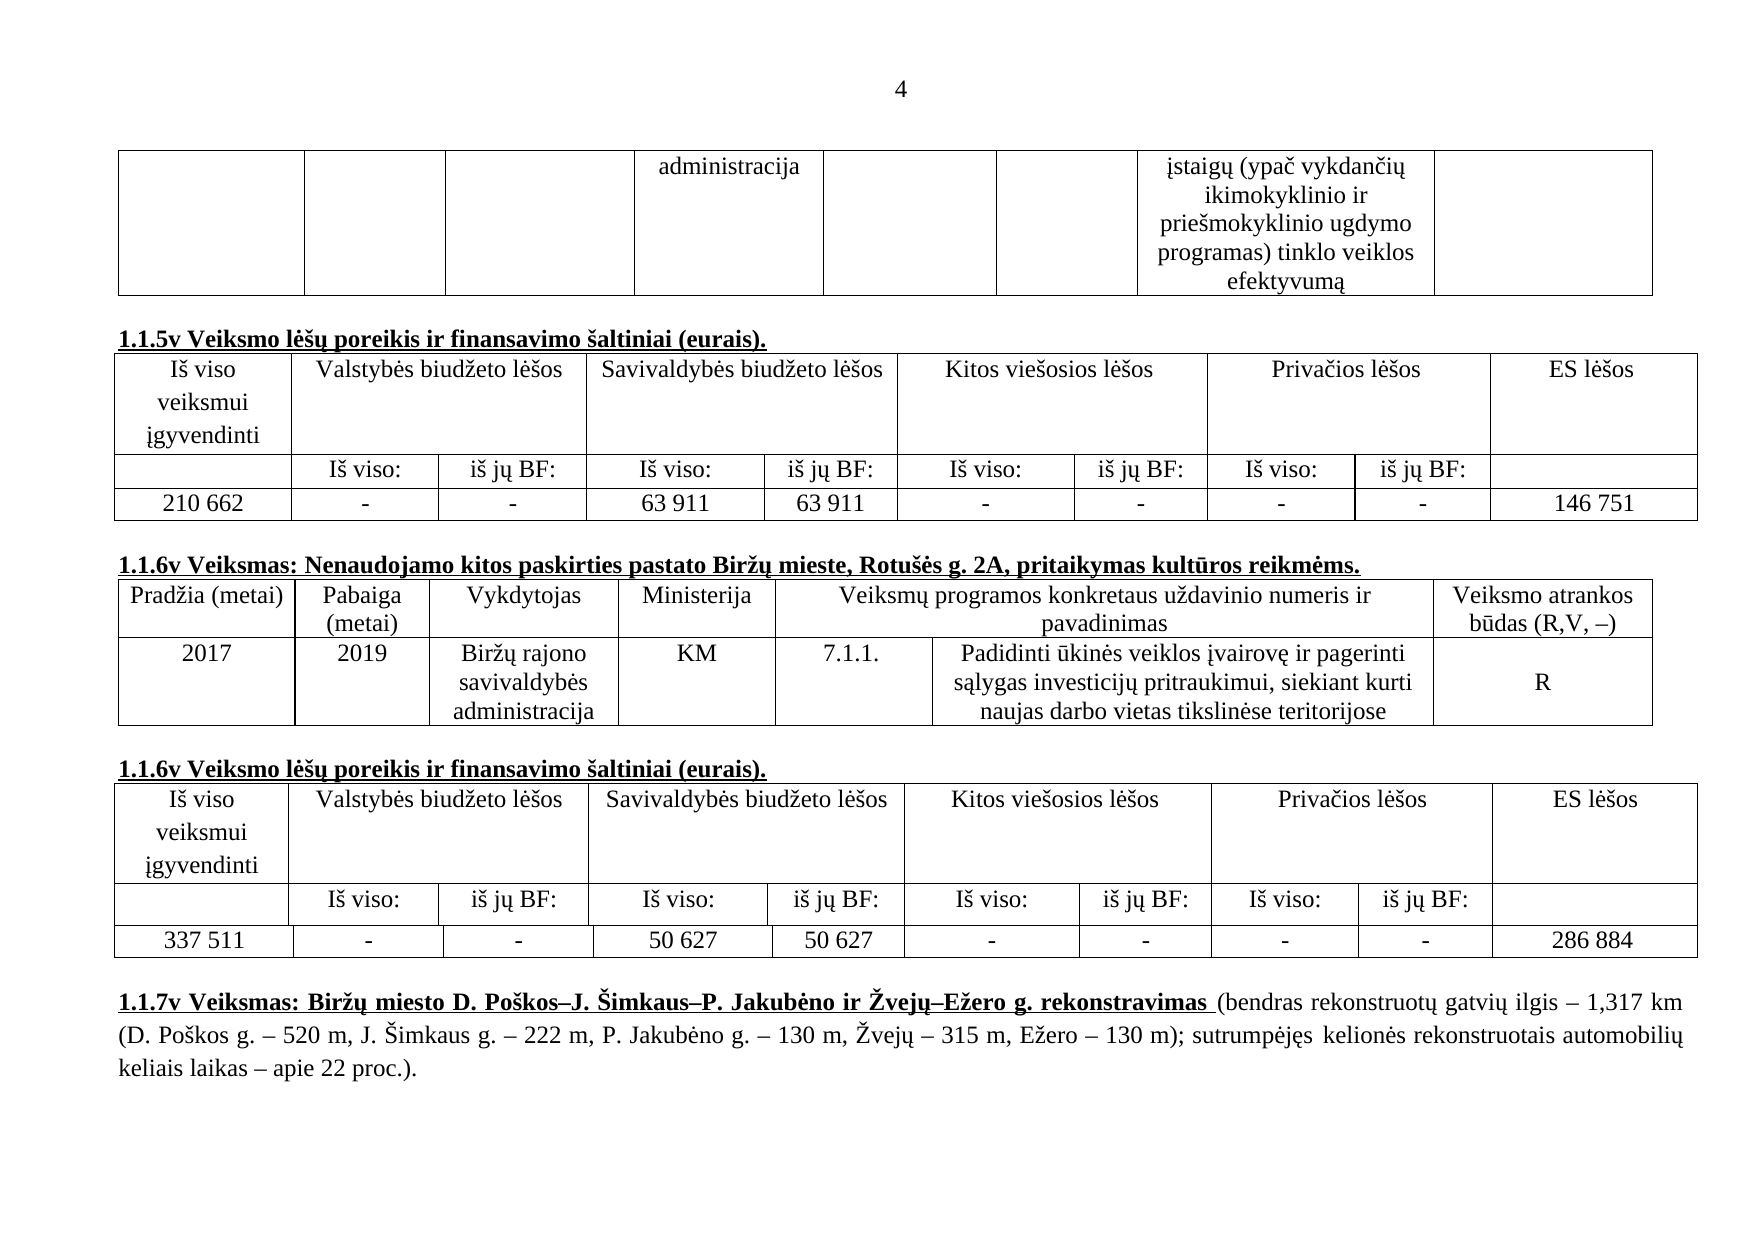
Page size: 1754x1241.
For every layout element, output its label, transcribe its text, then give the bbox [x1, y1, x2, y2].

table_header Kitos viešosios lėšos [905, 784, 1211, 883]
table_cell 286 884 [1493, 926, 1697, 957]
table_cell Iš viso: [1212, 884, 1358, 924]
table_cell - [898, 489, 1074, 520]
table_cell - [1075, 489, 1207, 520]
table_cell 50 627 [773, 926, 904, 957]
text 1.1.6v Veiksmo lėšų poreikis ir finansavimo šaltiniai (eurais). [118, 754, 1683, 783]
table_cell [305, 151, 445, 295]
table_header ES lėšos [1491, 354, 1697, 453]
table_header Privačios lėšos [1208, 354, 1490, 453]
table_cell - [444, 926, 593, 957]
table_cell [824, 151, 996, 295]
table_cell Iš viso: [292, 455, 438, 487]
table_cell - [1212, 926, 1358, 957]
table_cell Iš viso: [589, 884, 767, 924]
table_cell 146 751 [1491, 489, 1697, 520]
table_header Valstybės biudžeto lėšos [292, 354, 586, 453]
table_cell - [1359, 926, 1492, 957]
table_cell iš jų BF: [1359, 884, 1492, 924]
table_cell [115, 455, 291, 487]
table_cell Iš viso: [905, 884, 1079, 924]
table_header Veiksmų programos konkretaus uždavinio numeris ir pavadinimas [776, 580, 1433, 637]
table_header Savivaldybės biudžeto lėšos [587, 354, 897, 453]
table_cell [1493, 884, 1697, 924]
table_cell Biržų rajono savivaldybės administracija [430, 638, 618, 724]
table_cell R [1434, 638, 1652, 724]
table_cell 50 627 [594, 926, 772, 957]
table_cell iš jų BF: [768, 884, 904, 924]
table_cell iš jų BF: [1356, 455, 1490, 487]
table_cell 63 911 [587, 489, 764, 520]
table_cell 2017 [119, 638, 294, 724]
table_header Iš viso veiksmui įgyvendinti [115, 784, 288, 883]
text 1.1.6v Veiksmas: Nenaudojamo kitos paskirties pastato Biržų mieste, Rotušės g. 2A, pritaikymas kultūros reikmėms. [118, 550, 1683, 579]
table_cell Iš viso: [1208, 455, 1354, 487]
table_cell - [292, 489, 438, 520]
table_cell 210 662 [115, 489, 291, 520]
table_header ES lėšos [1493, 784, 1697, 883]
table_cell - [1080, 926, 1211, 957]
text 1.1.5v Veiksmo lėšų poreikis ir finansavimo šaltiniai (eurais). [118, 324, 1683, 353]
table_cell 337 511 [115, 926, 293, 957]
table_header Pabaiga (metai) [296, 580, 429, 637]
table_cell įstaigų (ypač vykdančių ikimokyklinio ir priešmokyklinio ugdymo programas) tinklo veiklos efektyvumą [1138, 151, 1434, 295]
table_cell iš jų BF: [1080, 884, 1211, 924]
table_header Pradžia (metai) [119, 580, 294, 637]
table_header Kitos viešosios lėšos [898, 354, 1207, 453]
table_cell [119, 151, 304, 295]
table_header Vykdytojas [430, 580, 618, 637]
table_cell Iš viso: [587, 455, 764, 487]
table_cell Iš viso: [898, 455, 1074, 487]
table_cell Padidinti ūkinės veiklos įvairovę ir pagerinti sąlygas investicijų pritraukimui, siekiant kurti naujas darbo vietas tikslinėse teritorijose [933, 638, 1433, 724]
table_cell iš jų BF: [439, 884, 588, 924]
table_header Privačios lėšos [1212, 784, 1492, 883]
table_header Veiksmo atrankos būdas (R,V, –) [1434, 580, 1652, 637]
table_cell [115, 884, 288, 924]
table_header Savivaldybės biudžeto lėšos [589, 784, 904, 883]
table_header Iš viso veiksmui įgyvendinti [115, 354, 291, 453]
table_cell - [294, 926, 443, 957]
table_cell KM [619, 638, 775, 724]
table_cell - [439, 489, 586, 520]
table_cell [997, 151, 1137, 295]
table_cell iš jų BF: [439, 455, 586, 487]
table_cell administracija [635, 151, 823, 295]
table_cell Iš viso: [289, 884, 438, 924]
table_cell - [1356, 489, 1490, 520]
table_cell [1435, 151, 1652, 295]
table_cell 63 911 [765, 489, 897, 520]
table_cell [446, 151, 634, 295]
table_cell - [1208, 489, 1354, 520]
text 1.1.7v Veiksmas: Biržų miesto D. Poškos–J. Šimkaus–P. Jakubėno ir Žvejų–Ežero g. rekonstravimas (bendras rekonstruotų gatvių ilgis – 1,317 km (D. Poškos g. – 520 m, J. Šimkaus g. – 222 m, P. Jakubėno g. – 130 m, Žvejų – 315 m, Ežero – 130 m); sutrumpėjęs kelionės rekonstruotais automobilių keliais laikas – apie 22 proc.). [118, 987, 1683, 1082]
table_header Ministerija [619, 580, 775, 637]
table_cell 2019 [296, 638, 429, 724]
table_cell [1491, 455, 1697, 487]
table_cell iš jų BF: [765, 455, 897, 487]
table_cell - [905, 926, 1079, 957]
table_cell 7.1.1. [776, 638, 932, 724]
table_header Valstybės biudžeto lėšos [289, 784, 588, 883]
table_cell iš jų BF: [1075, 455, 1207, 487]
